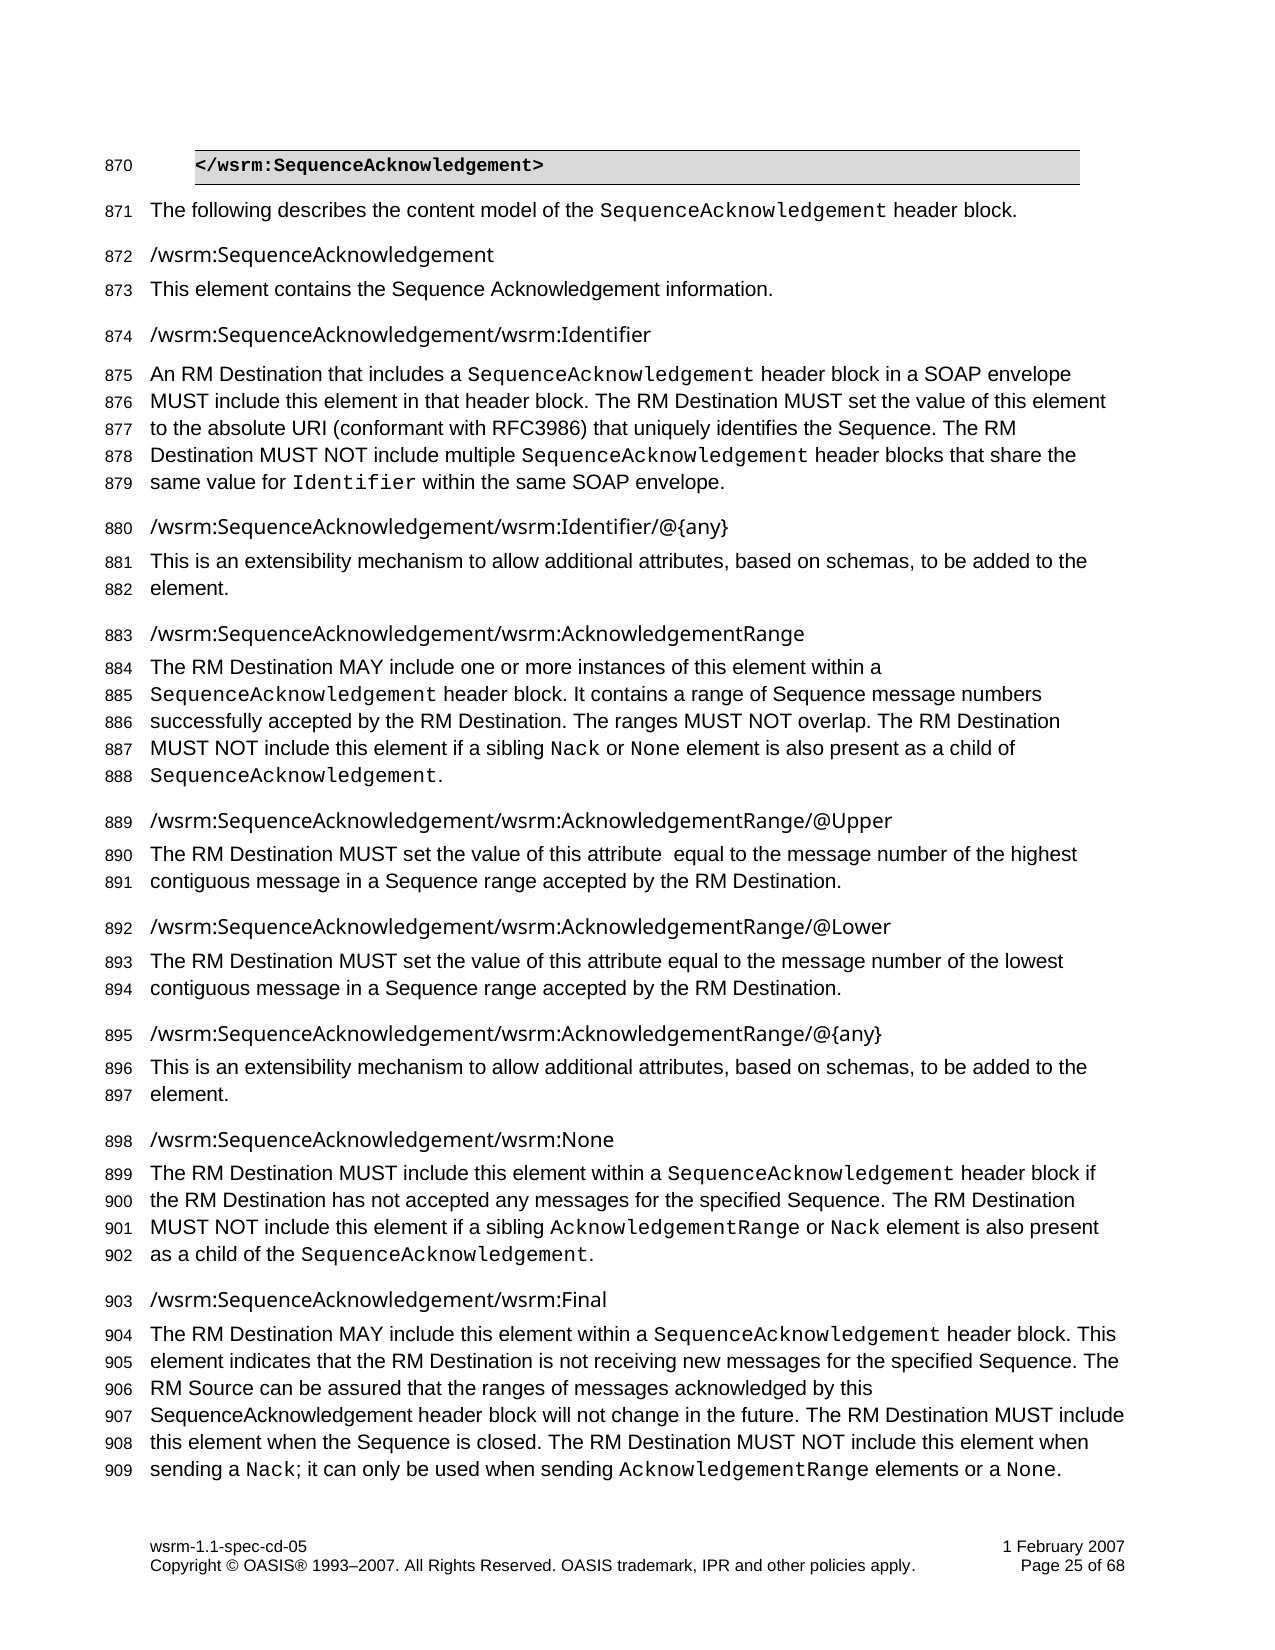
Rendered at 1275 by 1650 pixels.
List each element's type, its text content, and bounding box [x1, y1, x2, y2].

text The RM Destination MAY include one or more instances of this element within a SequenceAcknowledgement header block. It contains a range of Sequence message numbers successfully accepted by the RM Destination. The ranges MUST NOT overlap. The RM Destination MUST NOT include this element if a sibling Nack or None element is also present as a child of SequenceAcknowledgement. [150, 653, 1125, 788]
text /wsrm:SequenceAcknowledgement/wsrm:AcknowledgementRange [150, 619, 1125, 646]
text /wsrm:SequenceAcknowledgement/wsrm:AcknowledgementRange/@Upper [150, 807, 1125, 834]
text /wsrm:SequenceAcknowledgement/wsrm:None [150, 1126, 1125, 1153]
text The RM Destination MUST include this element within a SequenceAcknowledgement header block if the RM Destination has not accepted any messages for the specified Sequence. The RM Destination MUST NOT include this element if a sibling AcknowledgementRange or Nack element is also present as a child of the SequenceAcknowledgement. [150, 1159, 1125, 1267]
text The RM Destination MUST set the value of this attribute equal to the message number of the lowest contiguous message in a Sequence range accepted by the RM Destination. [150, 946, 1125, 1001]
text /wsrm:SequenceAcknowledgement/wsrm:Final [150, 1286, 1125, 1313]
text This is an extensibility mechanism to allow additional attributes, based on schemas, to be added to the element. [150, 1053, 1125, 1107]
text /wsrm:SequenceAcknowledgement [150, 241, 1125, 268]
text /wsrm:SequenceAcknowledgement/wsrm:Identifier/@{any} [150, 513, 1125, 540]
text </wsrm:SequenceAcknowledgement> [195, 151, 1080, 184]
text The RM Destination MAY include this element within a SequenceAcknowledgement header block. This element indicates that the RM Destination is not receiving new messages for the specified Sequence. The RM Source can be assured that the ranges of messages acknowledged by this SequenceAcknowledgement header block will not change in the future. The RM Destination MUST include this element when the Sequence is closed. The RM Destination MUST NOT include this element when sending a Nack; it can only be used when sending AcknowledgementRange elements or a None. [150, 1319, 1125, 1482]
text /wsrm:SequenceAcknowledgement/wsrm:AcknowledgementRange/@{any} [150, 1019, 1125, 1046]
text The RM Destination MUST set the value of this attribute equal to the message number of the highest contiguous message in a Sequence range accepted by the RM Destination. [150, 840, 1125, 894]
text This element contains the Sequence Acknowledgement information. [150, 274, 1125, 302]
text This is an extensibility mechanism to allow additional attributes, based on schemas, to be added to the element. [150, 546, 1125, 601]
text /wsrm:SequenceAcknowledgement/wsrm:AcknowledgementRange/@Lower [150, 913, 1125, 940]
text An RM Destination that includes a SequenceAcknowledgement header block in a SOAP envelope MUST include this element in that header block. The RM Destination MUST set the value of this element to the absolute URI (conformant with RFC3986) that uniquely identifies the Sequence. The RM Destination MUST NOT include multiple SequenceAcknowledgement header blocks that share the same value for Identifier within the same SOAP envelope. [150, 359, 1125, 495]
text The following describes the content model of the SequenceAcknowledgement header block. [150, 196, 1125, 223]
text /wsrm:SequenceAcknowledgement/wsrm:Identifier [150, 320, 1125, 347]
